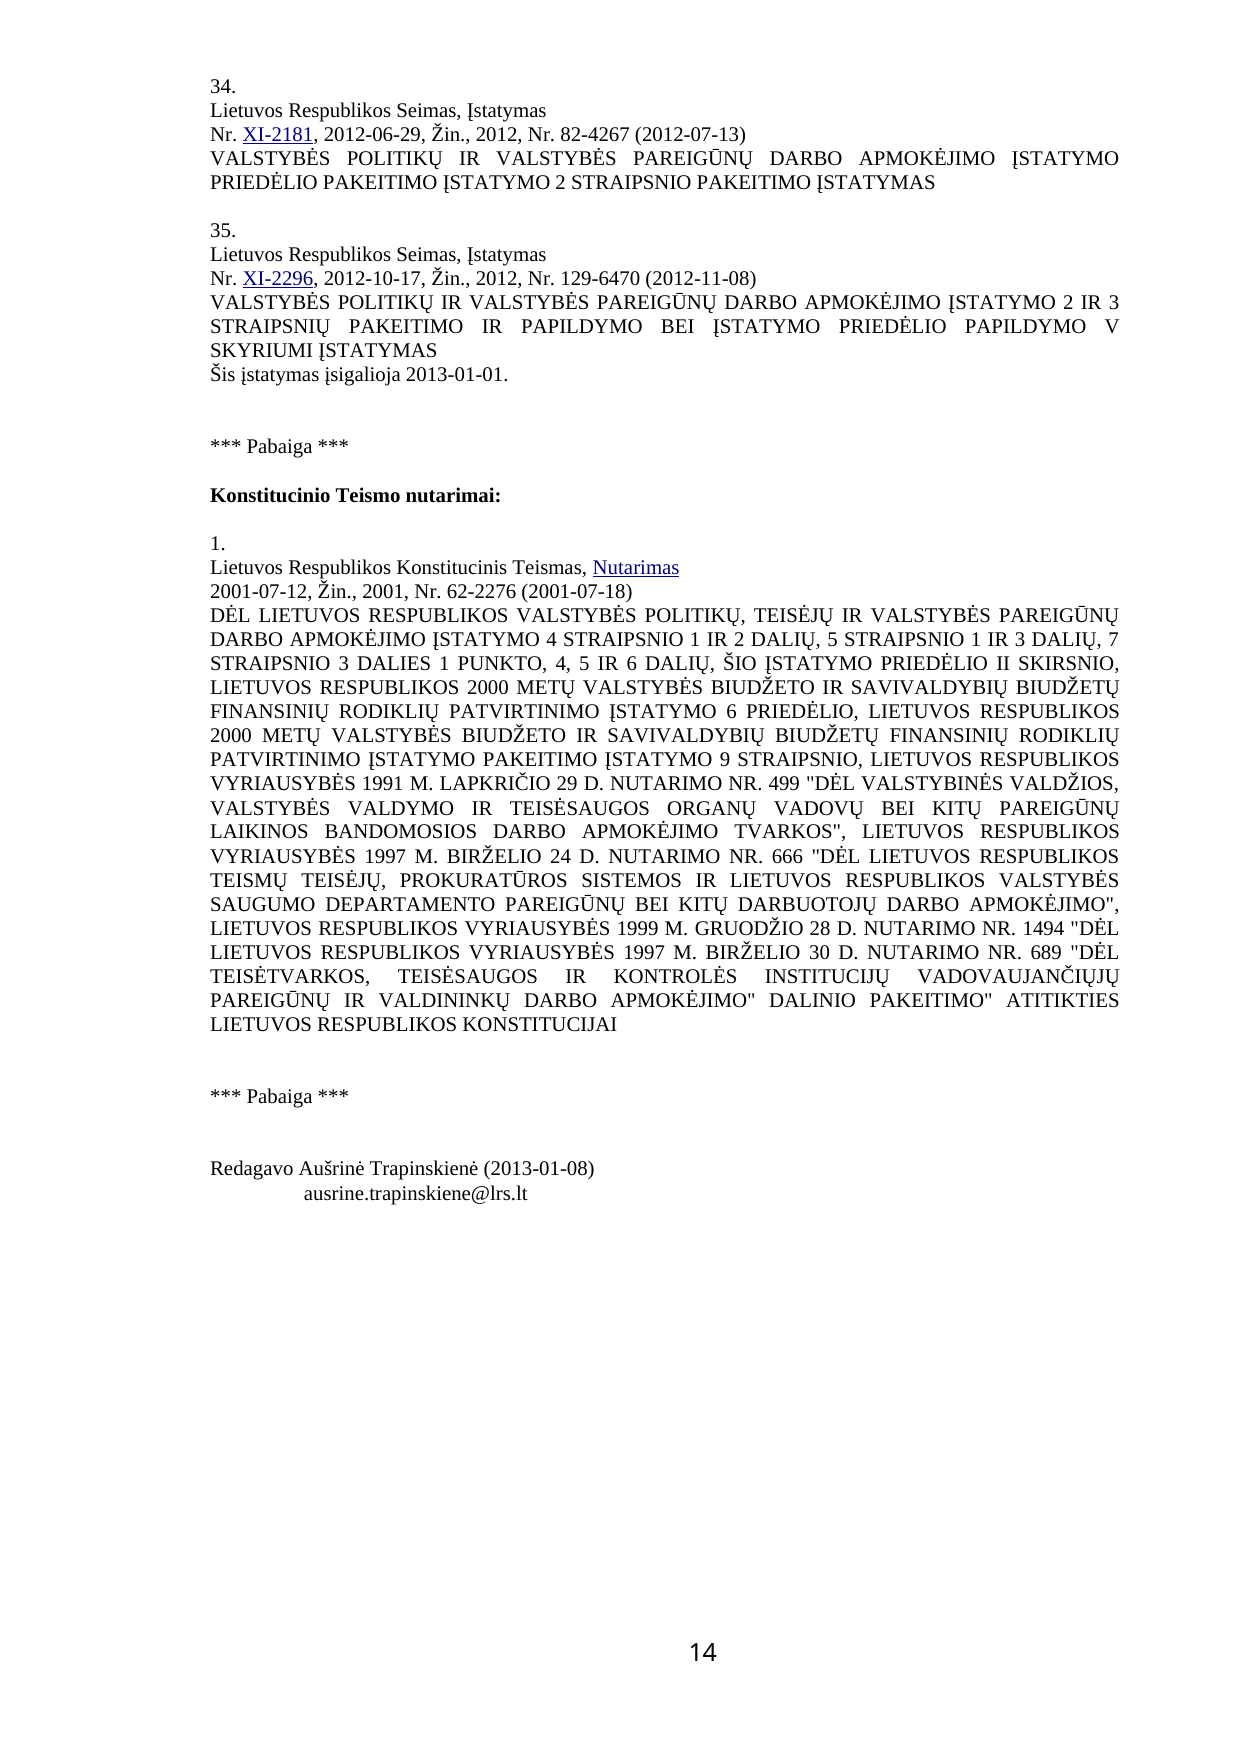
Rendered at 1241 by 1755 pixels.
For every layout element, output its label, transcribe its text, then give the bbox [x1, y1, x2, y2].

text *** Pabaiga *** [210, 1084, 1120, 1108]
text Konstitucinio Teismo nutarimai: [210, 483, 1120, 507]
text Lietuvos Respublikos Konstitucinis Teismas, Nutarimas [210, 555, 1120, 579]
text VALSTYBĖS POLITIKŲ IR VALSTYBĖS PAREIGŪNŲ DARBO APMOKĖJIMO ĮSTATYMO PRIEDĖLIO PAKEITIMO ĮSTATYMO 2 STRAIPSNIO PAKEITIMO ĮSTATYMAS [210, 146, 1120, 194]
text Šis įstatymas įsigalioja 2013-01-01. [210, 362, 1120, 386]
text 34. [210, 73, 1120, 98]
text *** Pabaiga *** [210, 434, 1120, 458]
text VALSTYBĖS POLITIKŲ IR VALSTYBĖS PAREIGŪNŲ DARBO APMOKĖJIMO ĮSTATYMO 2 IR 3 STRAIPSNIŲ PAKEITIMO IR PAPILDYMO BEI ĮSTATYMO PRIEDĖLIO PAPILDYMO V SKYRIUMI ĮSTATYMAS [210, 290, 1120, 362]
text Lietuvos Respublikos Seimas, Įstatymas [210, 98, 1120, 122]
text Lietuvos Respublikos Seimas, Įstatymas [210, 242, 1120, 266]
text 35. [210, 218, 1120, 242]
text DĖL LIETUVOS RESPUBLIKOS VALSTYBĖS POLITIKŲ, TEISĖJŲ IR VALSTYBĖS PAREIGŪNŲ DARBO APMOKĖJIMO ĮSTATYMO 4 STRAIPSNIO 1 IR 2 DALIŲ, 5 STRAIPSNIO 1 IR 3 DALIŲ, 7 STRAIPSNIO 3 DALIES 1 PUNKTO, 4, 5 IR 6 DALIŲ, ŠIO ĮSTATYMO PRIEDĖLIO II SKIRSNIO, LIETUVOS RESPUBLIKOS 2000 METŲ VALSTYBĖS BIUDŽETO IR SAVIVALDYBIŲ BIUDŽETŲ FINANSINIŲ RODIKLIŲ PATVIRTINIMO ĮSTATYMO 6 PRIEDĖLIO, LIETUVOS RESPUBLIKOS 2000 METŲ VALSTYBĖS BIUDŽETO IR SAVIVALDYBIŲ BIUDŽETŲ FINANSINIŲ RODIKLIŲ PATVIRTINIMO ĮSTATYMO PAKEITIMO ĮSTATYMO 9 STRAIPSNIO, LIETUVOS RESPUBLIKOS VYRIAUSYBĖS 1991 M. LAPKRIČIO 29 D. NUTARIMO NR. 499 "DĖL VALSTYBINĖS VALDŽIOS, VALSTYBĖS VALDYMO IR TEISĖSAUGOS ORGANŲ VADOVŲ BEI KITŲ PAREIGŪNŲ LAIKINOS BANDOMOSIOS DARBO APMOKĖJIMO TVARKOS", LIETUVOS RESPUBLIKOS VYRIAUSYBĖS 1997 M. BIRŽELIO 24 D. NUTARIMO NR. 666 "DĖL LIETUVOS RESPUBLIKOS TEISMŲ TEISĖJŲ, PROKURATŪROS SISTEMOS IR LIETUVOS RESPUBLIKOS VALSTYBĖS SAUGUMO DEPARTAMENTO PAREIGŪNŲ BEI KITŲ DARBUOTOJŲ DARBO APMOKĖJIMO", LIETUVOS RESPUBLIKOS VYRIAUSYBĖS 1999 M. GRUODŽIO 28 D. NUTARIMO NR. 1494 "DĖL LIETUVOS RESPUBLIKOS VYRIAUSYBĖS 1997 M. BIRŽELIO 30 D. NUTARIMO NR. 689 "DĖL TEISĖTVARKOS, TEISĖSAUGOS IR KONTROLĖS INSTITUCIJŲ VADOVAUJANČIŲJŲ PAREIGŪNŲ IR VALDININKŲ DARBO APMOKĖJIMO" DALINIO PAKEITIMO" ATITIKTIES LIETUVOS RESPUBLIKOS KONSTITUCIJAI [210, 603, 1120, 1036]
text Redagavo Aušrinė Trapinskienė (2013-01-08) [210, 1156, 1120, 1180]
text Nr. XI-2181, 2012-06-29, Žin., 2012, Nr. 82-4267 (2012-07-13) [210, 122, 1120, 146]
text 1. [210, 531, 1120, 555]
text 2001-07-12, Žin., 2001, Nr. 62-2276 (2001-07-18) [210, 579, 1120, 603]
text ausrine.trapinskiene@lrs.lt [210, 1180, 1120, 1204]
text Nr. XI-2296, 2012-10-17, Žin., 2012, Nr. 129-6470 (2012-11-08) [210, 266, 1120, 290]
